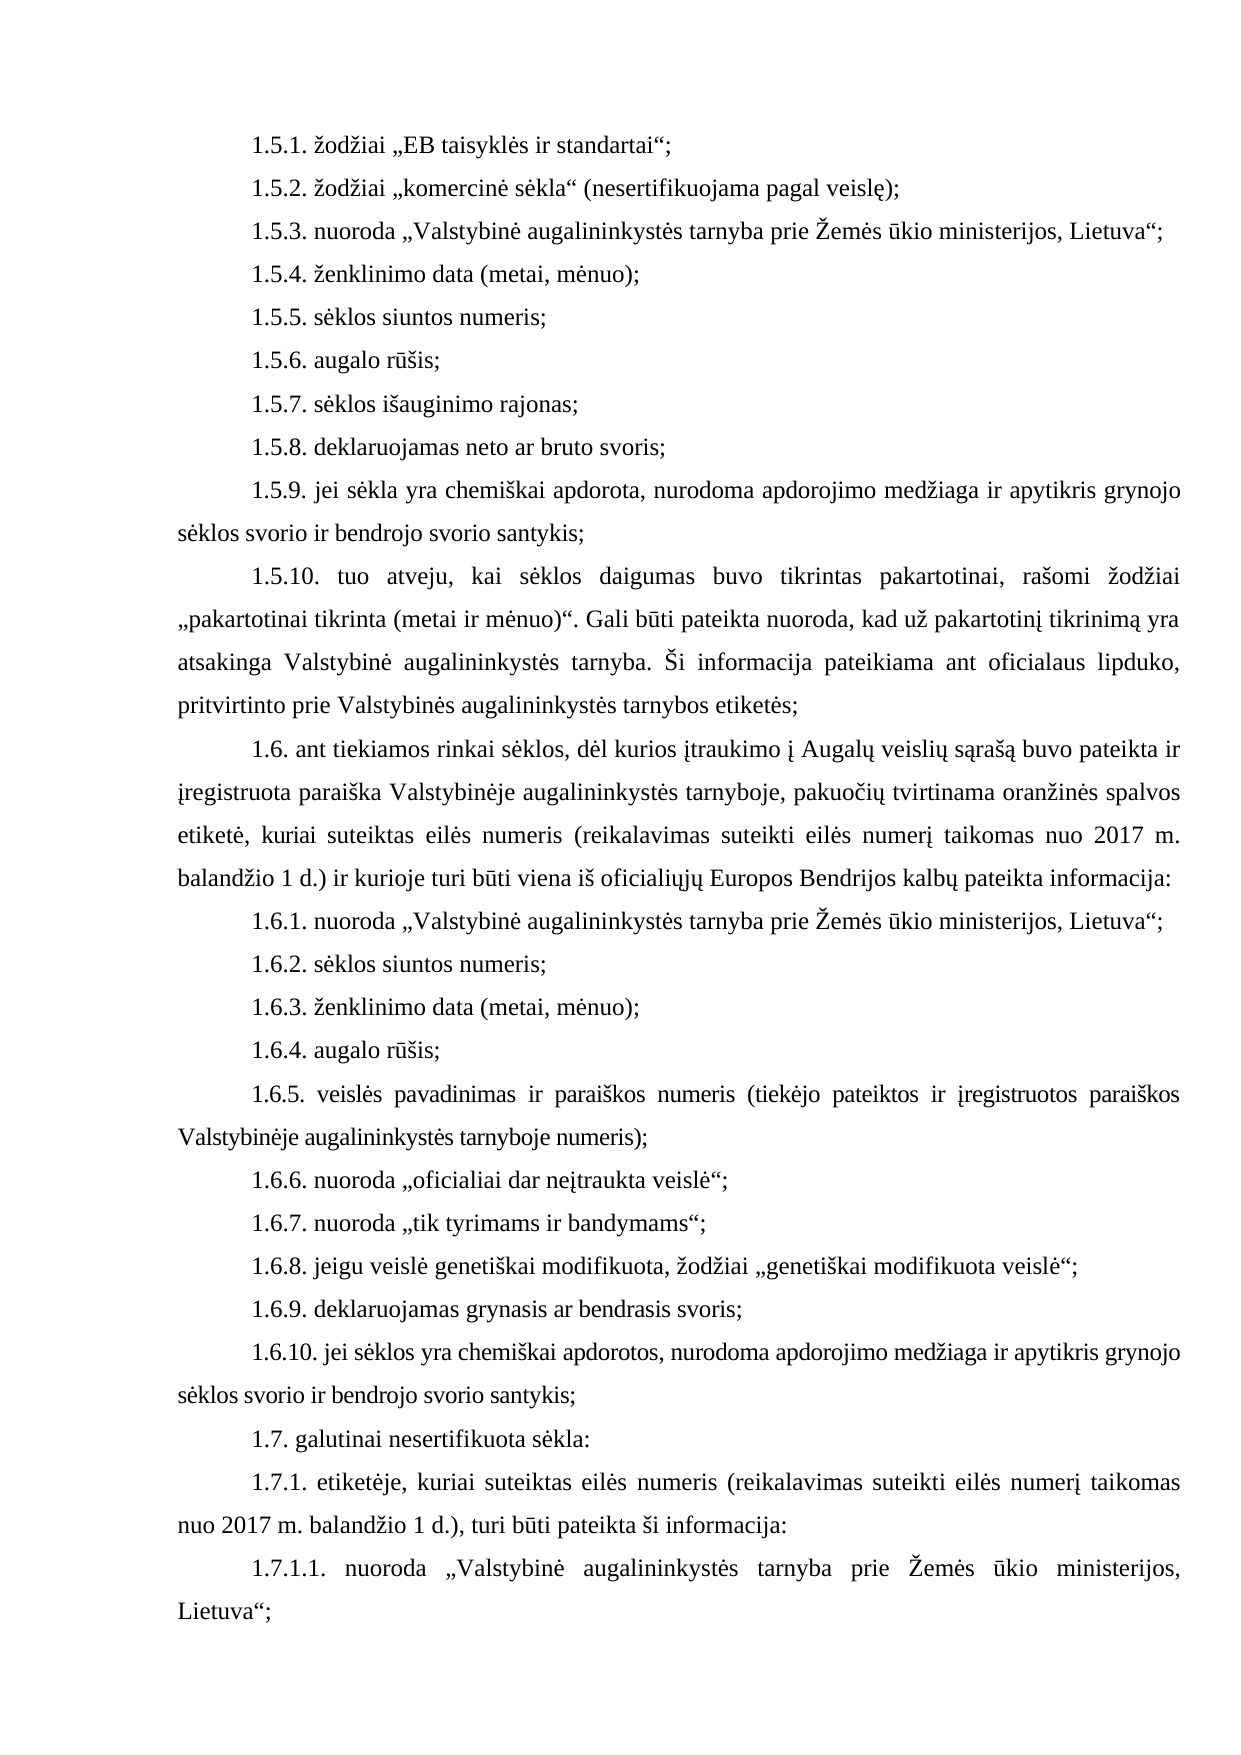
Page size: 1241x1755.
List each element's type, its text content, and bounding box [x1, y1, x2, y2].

text 1.7.1.1. nuoroda „Valstybinė augalininkystės tarnyba prie Žemės ūkio ministerijos, Lietuva“; [177, 1553, 1181, 1625]
text 1.6.9. deklaruojamas grynasis ar bendrasis svoris; [177, 1294, 1181, 1323]
text 1.6.6. nuoroda „oficialiai dar neįtraukta veislė“; [177, 1165, 1181, 1194]
text 1.6.3. ženklinimo data (metai, mėnuo); [177, 992, 1181, 1021]
text 1.6.10. jei sėklos yra chemiškai apdorotos, nurodoma apdorojimo medžiaga ir apytikris grynojo sėklos svorio ir bendrojo svorio santykis; [177, 1337, 1181, 1409]
text 1.6.1. nuoroda „Valstybinė augalininkystės tarnyba prie Žemės ūkio ministerijos, Lietuva“; [177, 906, 1181, 935]
text 1.6.2. sėklos siuntos numeris; [177, 949, 1181, 978]
text 1.6.8. jeigu veislė genetiškai modifikuota, žodžiai „genetiškai modifikuota veislė“; [177, 1251, 1181, 1280]
text 1.6.4. augalo rūšis; [177, 1036, 1181, 1064]
text 1.7. galutinai nesertifikuota sėkla: [177, 1424, 1181, 1452]
text 1.5.10. tuo atveju, kai sėklos daigumas buvo tikrintas pakartotinai, rašomi žodžiai „pakartotinai tikrinta (metai ir mėnuo)“. Gali būti pateikta nuoroda, kad už pakartotinį tikrinimą yra atsakinga Valstybinė augalininkystės tarnyba. Ši informacija pateikiama ant oficialaus lipduko, pritvirtinto prie Valstybinės augalininkystės tarnybos etiketės; [177, 561, 1181, 719]
text 1.5.3. nuoroda „Valstybinė augalininkystės tarnyba prie Žemės ūkio ministerijos, Lietuva“; [177, 216, 1181, 245]
text 1.5.9. jei sėkla yra chemiškai apdorota, nurodoma apdorojimo medžiaga ir apytikris grynojo sėklos svorio ir bendrojo svorio santykis; [177, 475, 1181, 547]
text 1.5.5. sėklos siuntos numeris; [177, 302, 1181, 331]
text 1.6.5. veislės pavadinimas ir paraiškos numeris (tiekėjo pateiktos ir įregistruotos paraiškos Valstybinėje augalininkystės tarnyboje numeris); [177, 1079, 1181, 1151]
text 1.6.7. nuoroda „tik tyrimams ir bandymams“; [177, 1208, 1181, 1237]
text 1.5.4. ženklinimo data (metai, mėnuo); [177, 259, 1181, 288]
text 1.5.2. žodžiai „komercinė sėkla“ (nesertifikuojama pagal veislę); [177, 173, 1181, 202]
text 1.5.6. augalo rūšis; [177, 346, 1181, 374]
text 1.5.7. sėklos išauginimo rajonas; [177, 389, 1181, 417]
text 1.5.8. deklaruojamas neto ar bruto svoris; [177, 432, 1181, 461]
text 1.5.1. žodžiai „EB taisyklės ir standartai“; [177, 130, 1181, 159]
text 1.7.1. etiketėje, kuriai suteiktas eilės numeris (reikalavimas suteikti eilės numerį taikomas nuo 2017 m. balandžio 1 d.), turi būti pateikta ši informacija: [177, 1467, 1181, 1539]
text 1.6. ant tiekiamos rinkai sėklos, dėl kurios įtraukimo į Augalų veislių sąrašą buvo pateikta ir įregistruota paraiška Valstybinėje augalininkystės tarnyboje, pakuočių tvirtinama oranžinės spalvos etiketė, kuriai suteiktas eilės numeris (reikalavimas suteikti eilės numerį taikomas nuo 2017 m. balandžio 1 d.) ir kurioje turi būti viena iš oficialiųjų Europos Bendrijos kalbų pateikta informacija: [177, 734, 1181, 892]
